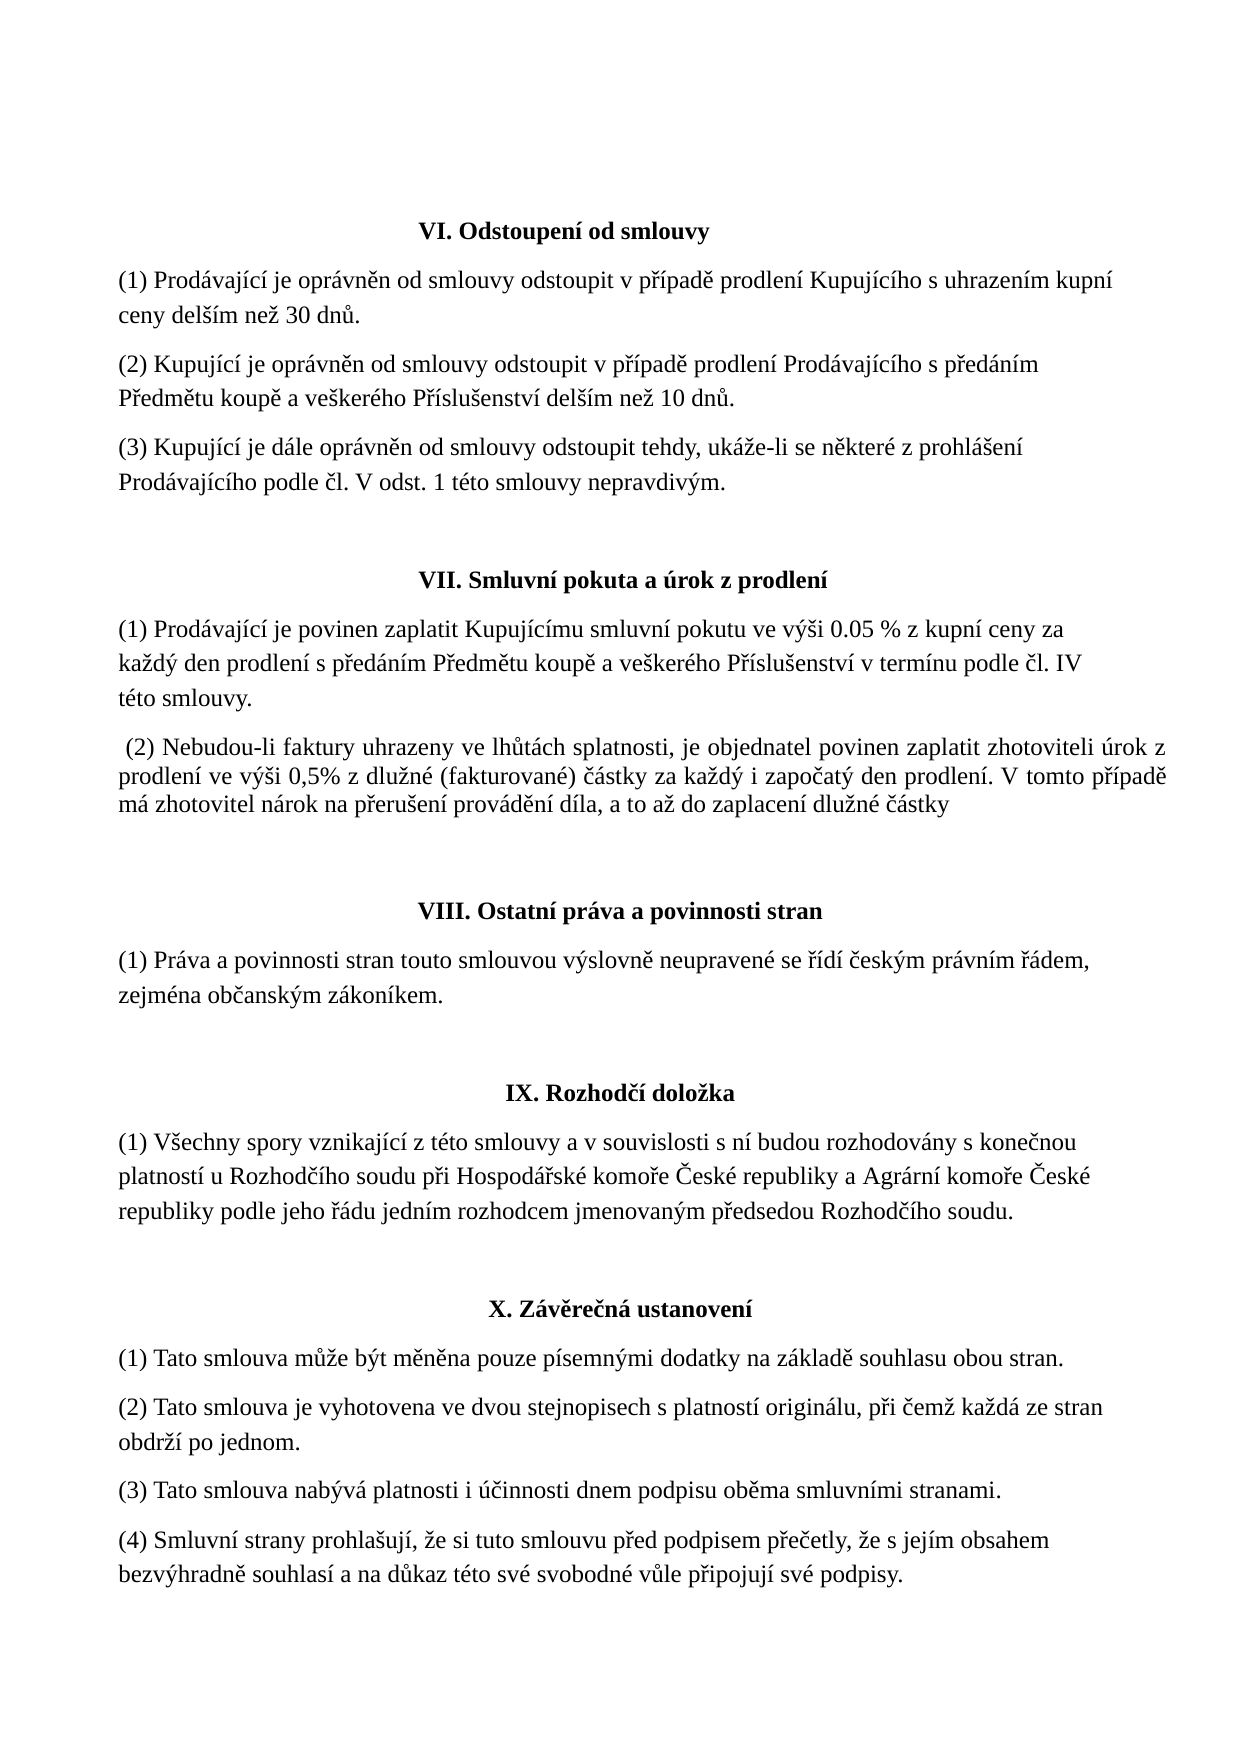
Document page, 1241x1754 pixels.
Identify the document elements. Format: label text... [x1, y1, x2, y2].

text IX. Rozhodčí doložka [118, 1078, 1122, 1107]
text X. Závěrečná ustanovení [118, 1294, 1122, 1323]
text (1) Všechny spory vznikající z této smlouvy a v souvislosti s ní budou rozhodovány s konečnou platností u Rozhodčího soudu při Hospodářské komoře České republiky a Agrární komoře České republiky podle jeho řádu jedním rozhodcem jmenovaným předsedou Rozhodčího soudu. [118, 1127, 1122, 1224]
text (1) Prodávající je povinen zaplatit Kupujícímu smluvní pokutu ve výši 0.05 % z kupní ceny za každý den prodlení s předáním Předmětu koupě a veškerého Příslušenství v termínu podle čl. IV této smlouvy. [118, 614, 1122, 712]
text (2) Tato smlouva je vyhotovena ve dvou stejnopisech s platností originálu, při čemž každá ze stran obdrží po jednom. [118, 1392, 1122, 1455]
text VIII. Ostatní práva a povinnosti stran [118, 896, 1122, 925]
text VII. Smluvní pokuta a úrok z prodlení [118, 565, 1122, 594]
text (1) Tato smlouva může být měněna pouze písemnými dodatky na základě souhlasu obou stran. [118, 1343, 1122, 1372]
text (3) Tato smlouva nabývá platnosti i účinnosti dnem podpisu oběma smluvními stranami. [118, 1476, 1122, 1504]
text (3) Kupující je dále oprávněn od smlouvy odstoupit tehdy, ukáže-li se některé z prohlášení Prodávajícího podle čl. V odst. 1 této smlouvy nepravdivým. [118, 432, 1122, 496]
text (2) Nebudou-li faktury uhrazeny ve lhůtách splatnosti, je objednatel povinen zaplatit zhotoviteli úrok z prodlení ve výši 0,5% z dlužné (fakturované) částky za každý i započatý den prodlení. V tomto případě má zhotovitel nárok na přerušení provádění díla, a to až do zaplacení dlužné částky [118, 732, 1167, 818]
text (1) Prodávající je oprávněn od smlouvy odstoupit v případě prodlení Kupujícího s uhrazením kupní ceny delším než 30 dnů. [118, 265, 1122, 328]
text (1) Práva a povinnosti stran touto smlouvou výslovně neupravené se řídí českým právním řádem, zejména občanským zákoníkem. [118, 945, 1122, 1008]
text VI. Odstoupení od smlouvy [118, 216, 1122, 245]
text (4) Smluvní strany prohlašují, že si tuto smlouvu před podpisem přečetly, že s jejím obsahem bezvýhradně souhlasí a na důkaz této své svobodné vůle připojují své podpisy. [118, 1525, 1122, 1588]
text (2) Kupující je oprávněn od smlouvy odstoupit v případě prodlení Prodávajícího s předáním Předmětu koupě a veškerého Příslušenství delším než 10 dnů. [118, 349, 1122, 412]
